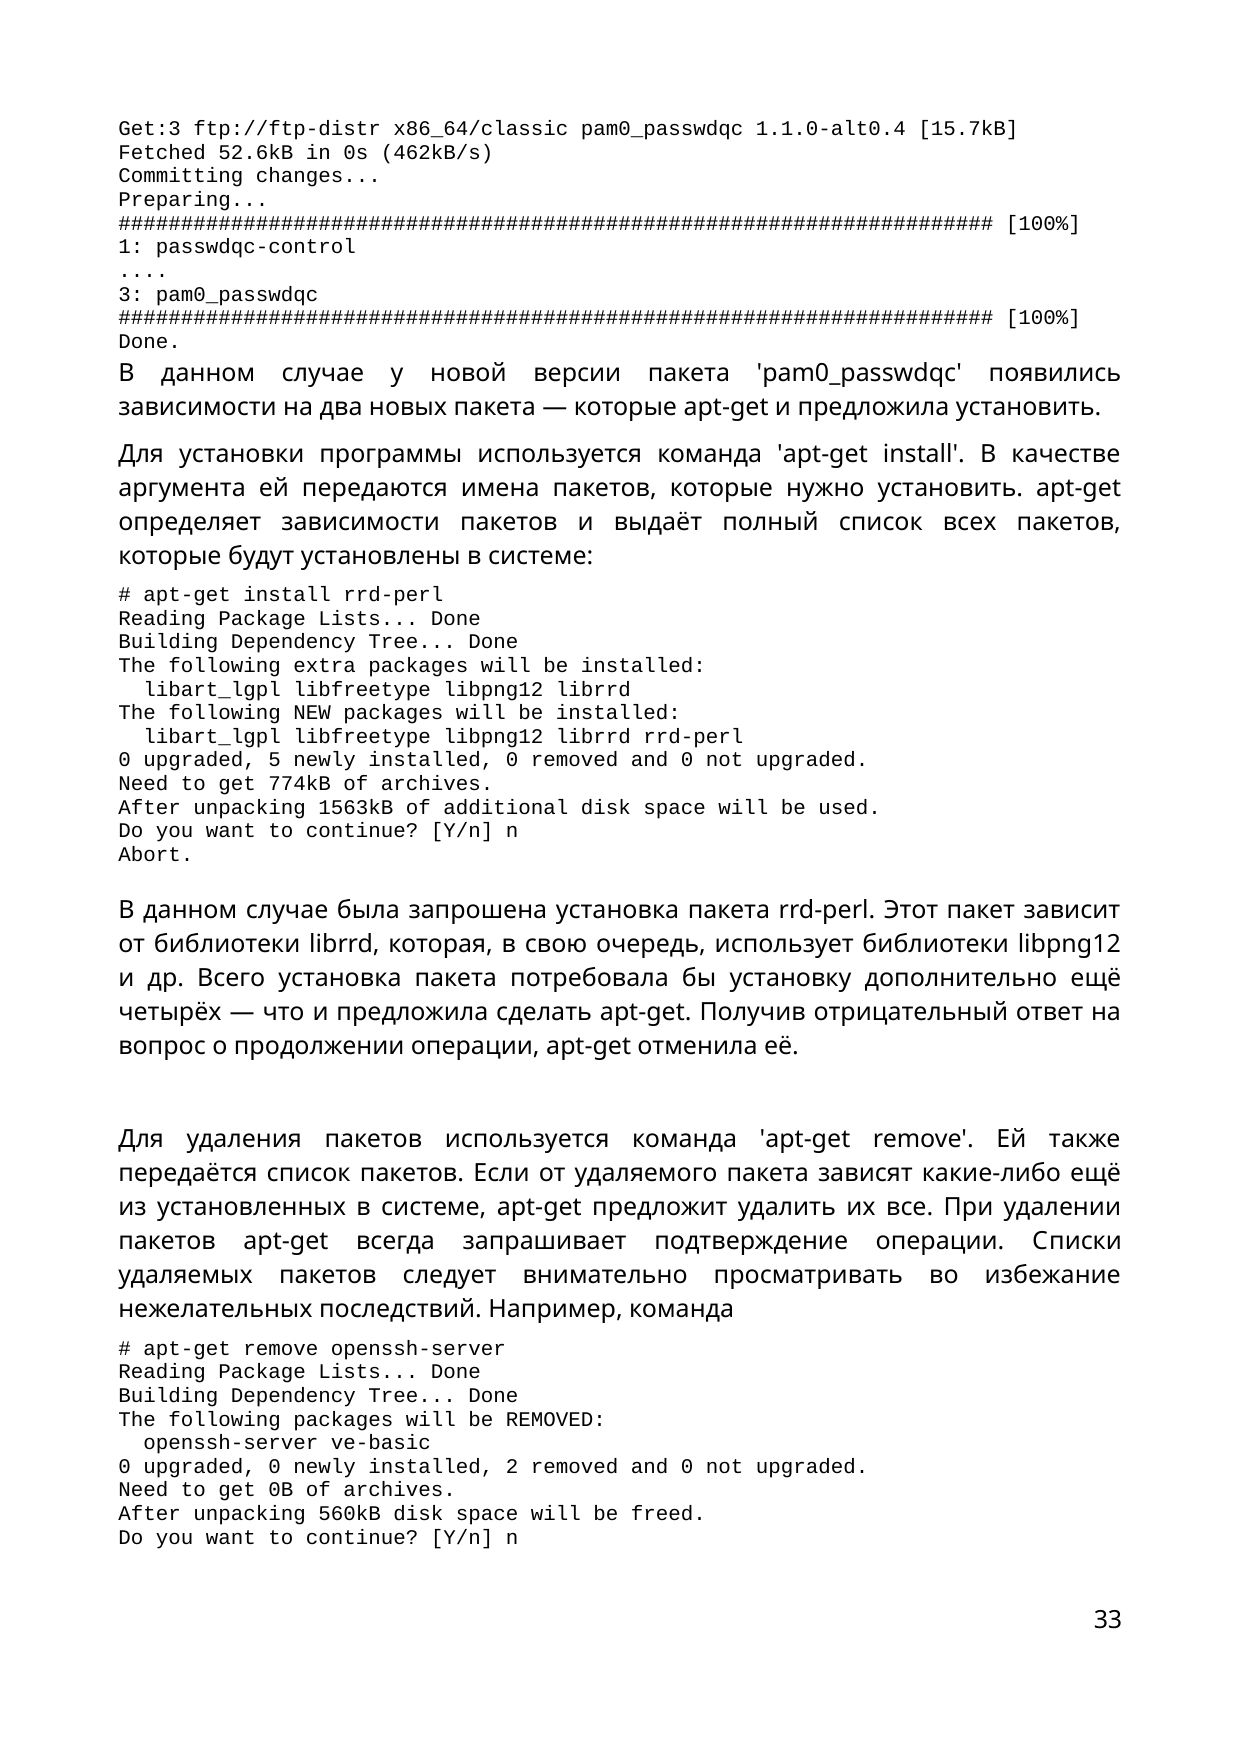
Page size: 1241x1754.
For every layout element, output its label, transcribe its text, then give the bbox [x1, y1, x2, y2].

text 3: pam0_passwdqc ###################################################################### [100%] [118, 284, 1122, 331]
text Для установки программы используется команда 'apt-get install'. В качестве аргумента ей передаются имена пакетов, которые нужно установить. apt-get определяет зависимости пакетов и выдаёт полный список всех пакетов, которые будут установлены в системе: [118, 435, 1122, 571]
text Building Dependency Tree... Done [118, 1385, 1122, 1408]
text Do you want to continue? [Y/n] n [118, 820, 1122, 844]
text Get:3 ftp://ftp-distr x86_64/classic pam0_passwdqc 1.1.0-alt0.4 [15.7kB] [118, 118, 1122, 142]
text After unpacking 1563kB of additional disk space will be used. [118, 797, 1122, 820]
text libart_lgpl libfreetype libpng12 librrd [118, 678, 1122, 702]
text # apt-get install rrd-perl [118, 584, 1122, 608]
text Do you want to continue? [Y/n] n [118, 1527, 1122, 1550]
text openssh-server ve-basic [118, 1432, 1122, 1456]
text The following extra packages will be installed: [118, 655, 1122, 678]
text В данном случае у новой версии пакета 'pam0_passwdqc' появились зависимости на два новых пакета — которые apt-get и предложила установить. [118, 354, 1122, 423]
text Abort. [118, 844, 1122, 868]
text After unpacking 560kB disk space will be freed. [118, 1503, 1122, 1527]
text Reading Package Lists... Done [118, 608, 1122, 631]
text Для удаления пакетов используется команда 'apt-get remove'. Ей также передаётся список пакетов. Если от удаляемого пакета зависят какие-либо ещё из установленных в системе, apt-get предложит удалить их все. При удалении пакетов apt-get всегда запрашивает подтверждение операции. Списки удаляемых пакетов следует внимательно просматривать во избежание нежелательных последствий. Например, команда [118, 1121, 1122, 1325]
text В данном случае была запрошена установка пакета rrd-perl. Этот пакет зависит от библиотеки librrd, которая, в свою очередь, использует библиотеки libpng12 и др. Всего установка пакета потребовала бы установку дополнительно ещё четырёх — что и предложила сделать apt-get. Получив отрицательный ответ на вопрос о продолжении операции, apt-get отменила её. [118, 891, 1122, 1062]
text 0 upgraded, 5 newly installed, 0 removed and 0 not upgraded. [118, 749, 1122, 773]
text 1: passwdqc-control [118, 236, 1122, 260]
text libart_lgpl libfreetype libpng12 librrd rrd-perl [118, 726, 1122, 749]
text Preparing... ###################################################################### [100%] [118, 189, 1122, 236]
text .... [118, 260, 1122, 284]
text Done. [118, 331, 1122, 354]
text # apt-get remove openssh-server [118, 1338, 1122, 1361]
text Fetched 52.6kB in 0s (462kB/s) [118, 142, 1122, 165]
text 0 upgraded, 0 newly installed, 2 removed and 0 not upgraded. [118, 1456, 1122, 1479]
text Building Dependency Tree... Done [118, 631, 1122, 655]
text Need to get 774kB of archives. [118, 773, 1122, 797]
text Need to get 0B of archives. [118, 1479, 1122, 1503]
text The following packages will be REMOVED: [118, 1408, 1122, 1432]
text Committing changes... [118, 165, 1122, 189]
text The following NEW packages will be installed: [118, 702, 1122, 726]
text Reading Package Lists... Done [118, 1361, 1122, 1385]
